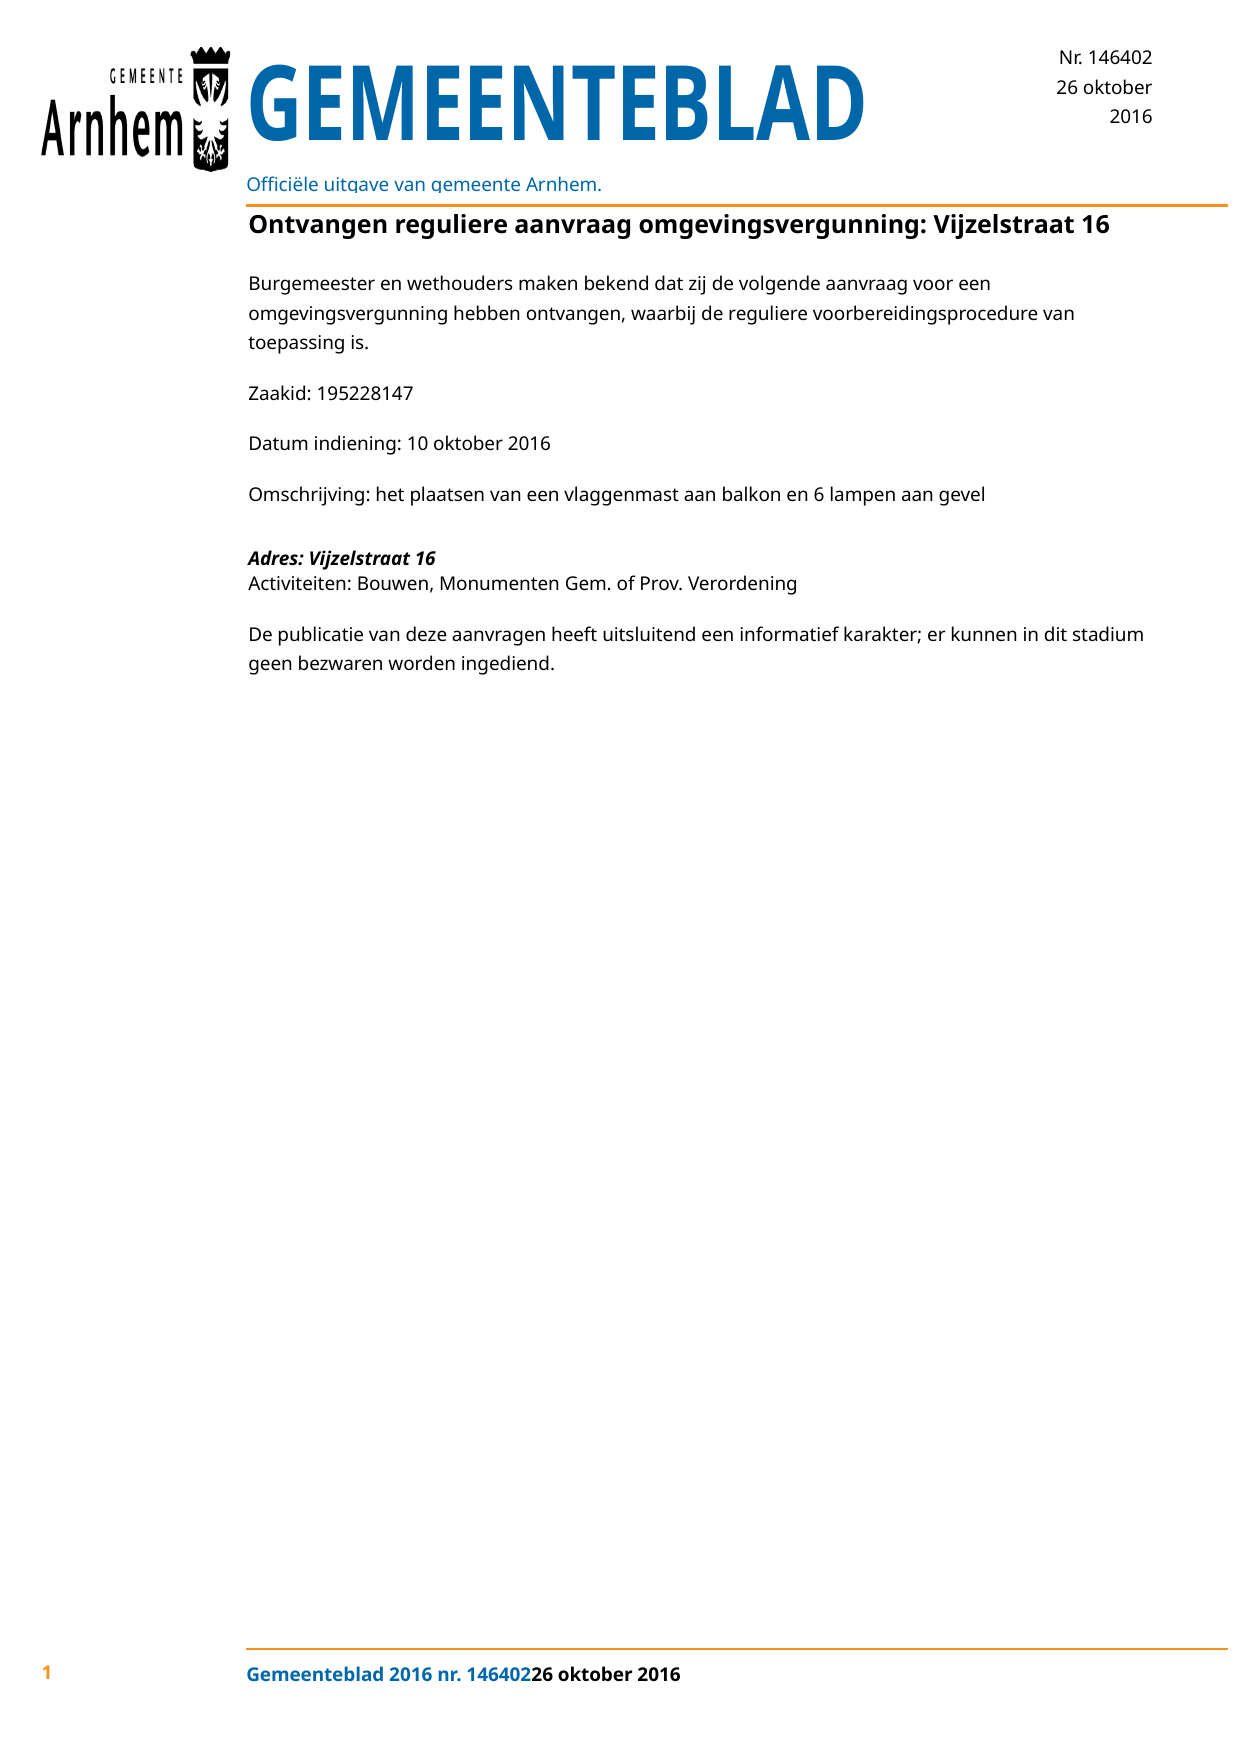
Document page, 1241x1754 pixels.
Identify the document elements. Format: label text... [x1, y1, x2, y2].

text Activiteiten: Bouwen, Monumenten Gem. of Prov. Verordening [248, 570, 1152, 596]
text Zaakid: 195228147 [248, 380, 1152, 406]
picture [41, 47, 231, 172]
text Datum indiening: 10 oktober 2016 [248, 430, 1152, 456]
text Burgemeester en wethouders maken bekend dat zij de volgende aanvraag voor een omgevingsvergunning hebben ontvangen, waarbij de reguliere voorbereidingsprocedure van toepassing is. [248, 270, 1152, 355]
text Ontvangen reguliere aanvraag omgevingsvergunning: Vijzelstraat 16 [248, 207, 1152, 241]
text De publicatie van deze aanvragen heeft uitsluitend een informatief karakter; er kunnen in dit stadium geen bezwaren worden ingediend. [248, 621, 1152, 676]
text Adres: Vijzelstraat 16 [248, 545, 1152, 570]
text Omschrijving: het plaatsen van een vlaggenmast aan balkon en 6 lampen aan gevel [248, 481, 1152, 506]
